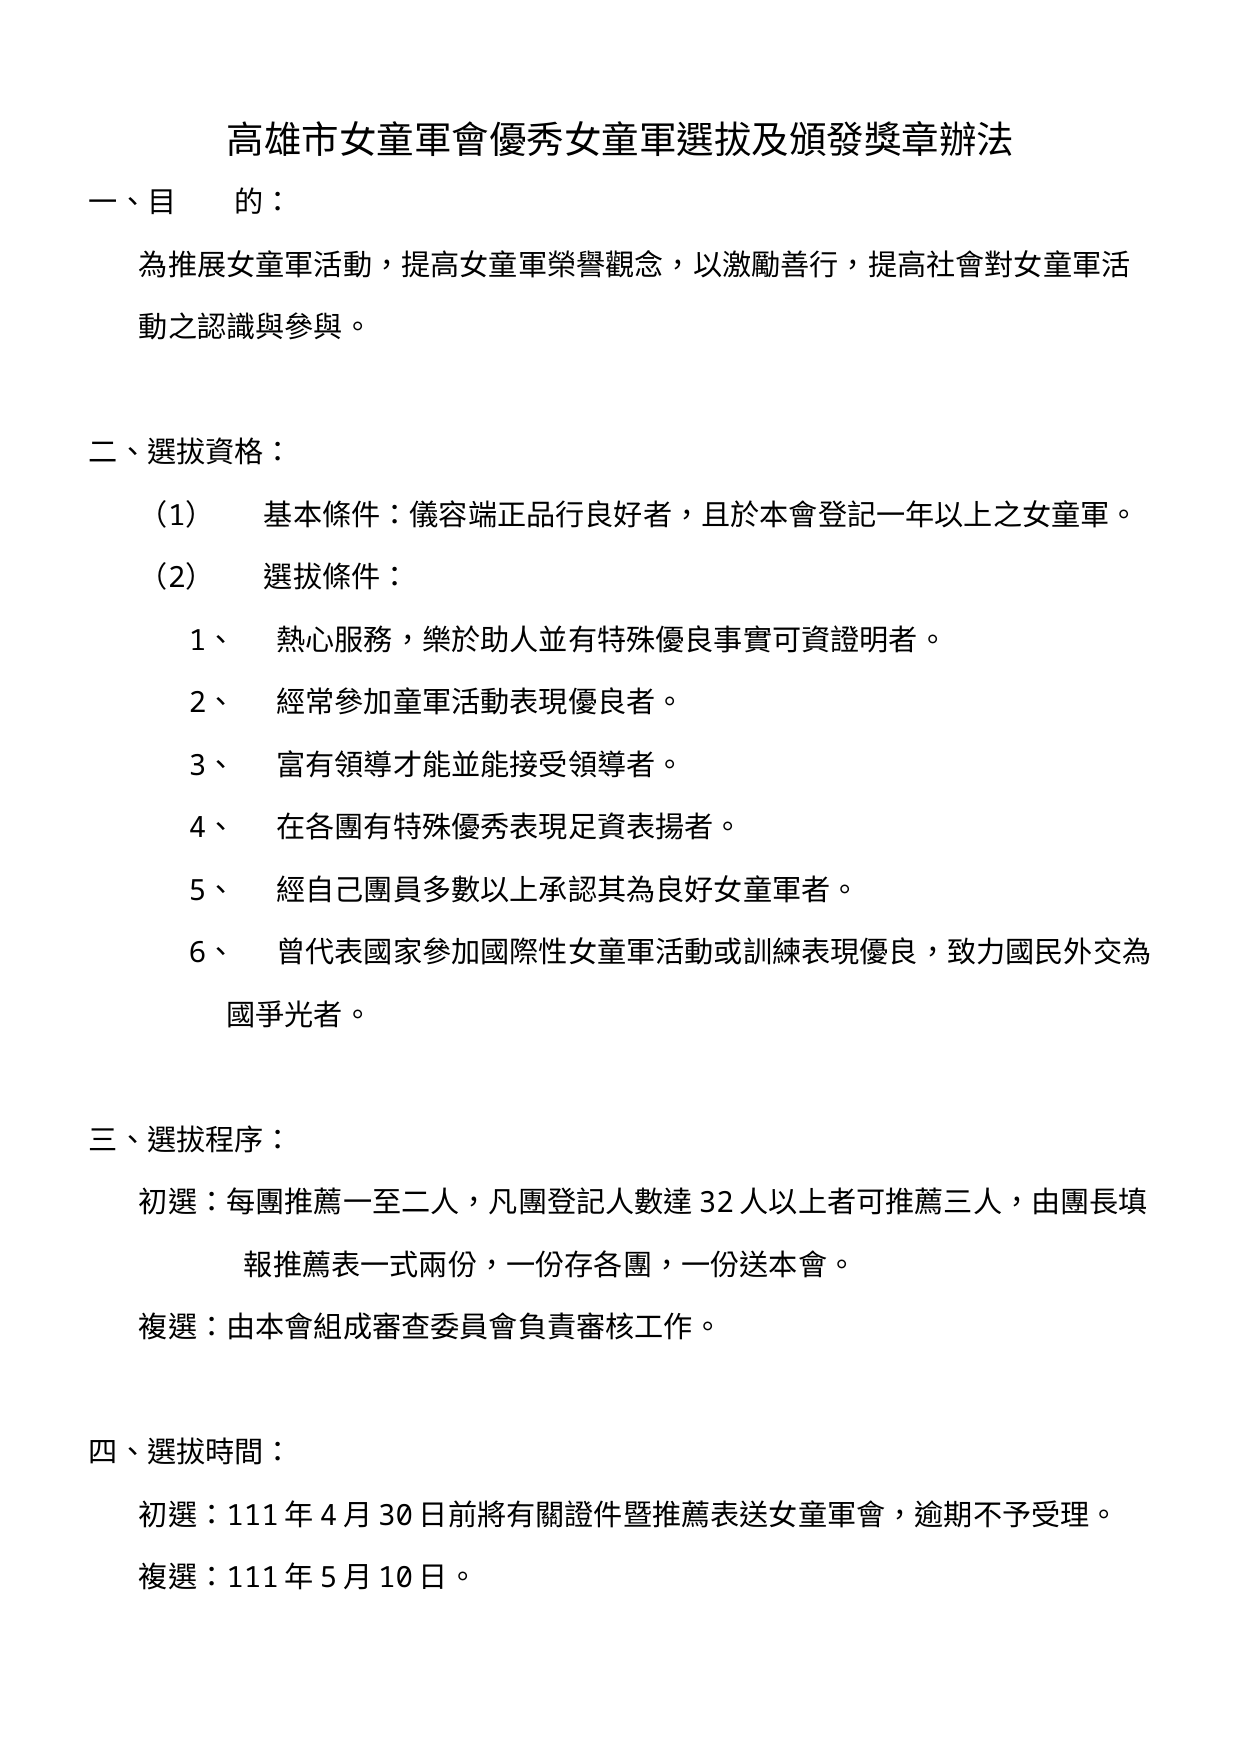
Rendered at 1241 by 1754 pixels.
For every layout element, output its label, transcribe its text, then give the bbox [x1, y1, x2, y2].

list 經自己團員多數以上承認其為良好女童軍者。 [189, 846, 1152, 908]
list 在各團有特殊優秀表現足資表揚者。 [189, 783, 1152, 846]
text 初選：每團推薦一至二人，凡團登記人數達32人以上者可推薦三人，由團長填 [139, 1158, 1152, 1221]
list 選拔條件： [139, 533, 1152, 596]
list 經常參加童軍活動表現優良者。 [189, 658, 1152, 721]
text 為推展女童軍活動，提高女童軍榮譽觀念，以激勵善行，提高社會對女童軍活動之認識與參與。 [139, 221, 1152, 346]
text 二、選拔資格： [89, 408, 1152, 471]
list 富有領導才能並能接受領導者。 [189, 721, 1152, 783]
list 熱心服務，樂於助人並有特殊優良事實可資證明者。 [189, 596, 1152, 658]
text 初選：111年4月30日前將有關證件暨推薦表送女童軍會，逾期不予受理。 [139, 1471, 1152, 1533]
text 三、選拔程序： [89, 1096, 1152, 1158]
list 曾代表國家參加國際性女童軍活動或訓練表現優良，致力國民外交為國爭光者。 [189, 908, 1152, 1033]
text 複選：由本會組成審查委員會負責審核工作。 [139, 1283, 1152, 1346]
text 四、選拔時間： [89, 1408, 1152, 1471]
text 報推薦表一式兩份，一份存各團，一份送本會。 [139, 1221, 1152, 1283]
text 複選：111年5月10日。 [139, 1533, 1152, 1596]
list 基本條件：儀容端正品行良好者，且於本會登記一年以上之女童軍。 [139, 471, 1152, 533]
text 一、目 的： [89, 158, 1152, 221]
text 高雄市女童軍會優秀女童軍選拔及頒發獎章辦法 [89, 96, 1152, 158]
